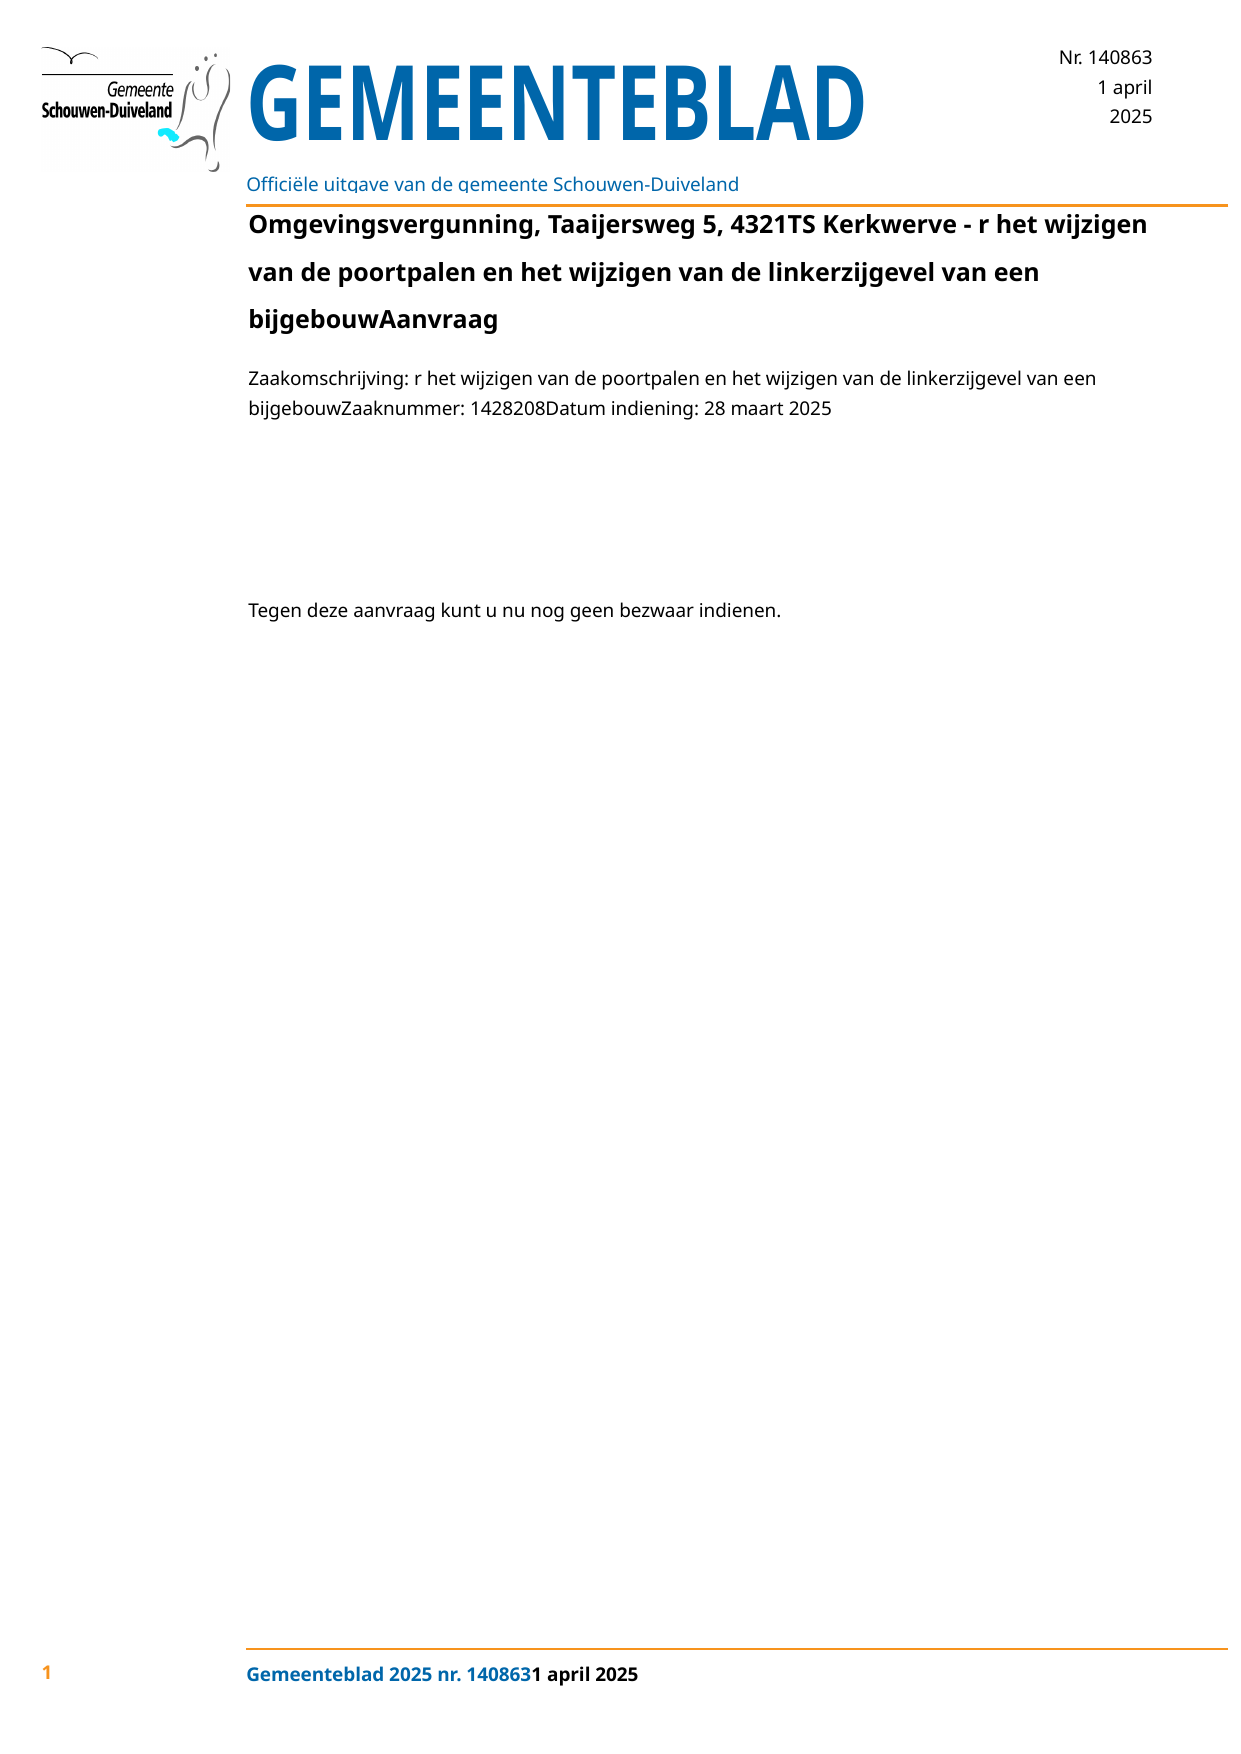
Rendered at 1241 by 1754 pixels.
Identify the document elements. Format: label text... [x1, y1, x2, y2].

text Omgevingsvergunning, Taaijersweg 5, 4321TS Kerkwerve - r het wijzigen van de poortpalen en het wijzigen van de linkerzijgevel van een bijgebouwAanvraag [248, 207, 1152, 336]
text Tegen deze aanvraag kunt u nu nog geen bezwaar indienen. [248, 597, 1152, 622]
text Zaakomschrijving: r het wijzigen van de poortpalen en het wijzigen van de linkerzijgevel van een bijgebouwZaaknummer: 1428208Datum indiening: 28 maart 2025 [248, 366, 1152, 421]
picture [41, 47, 231, 172]
